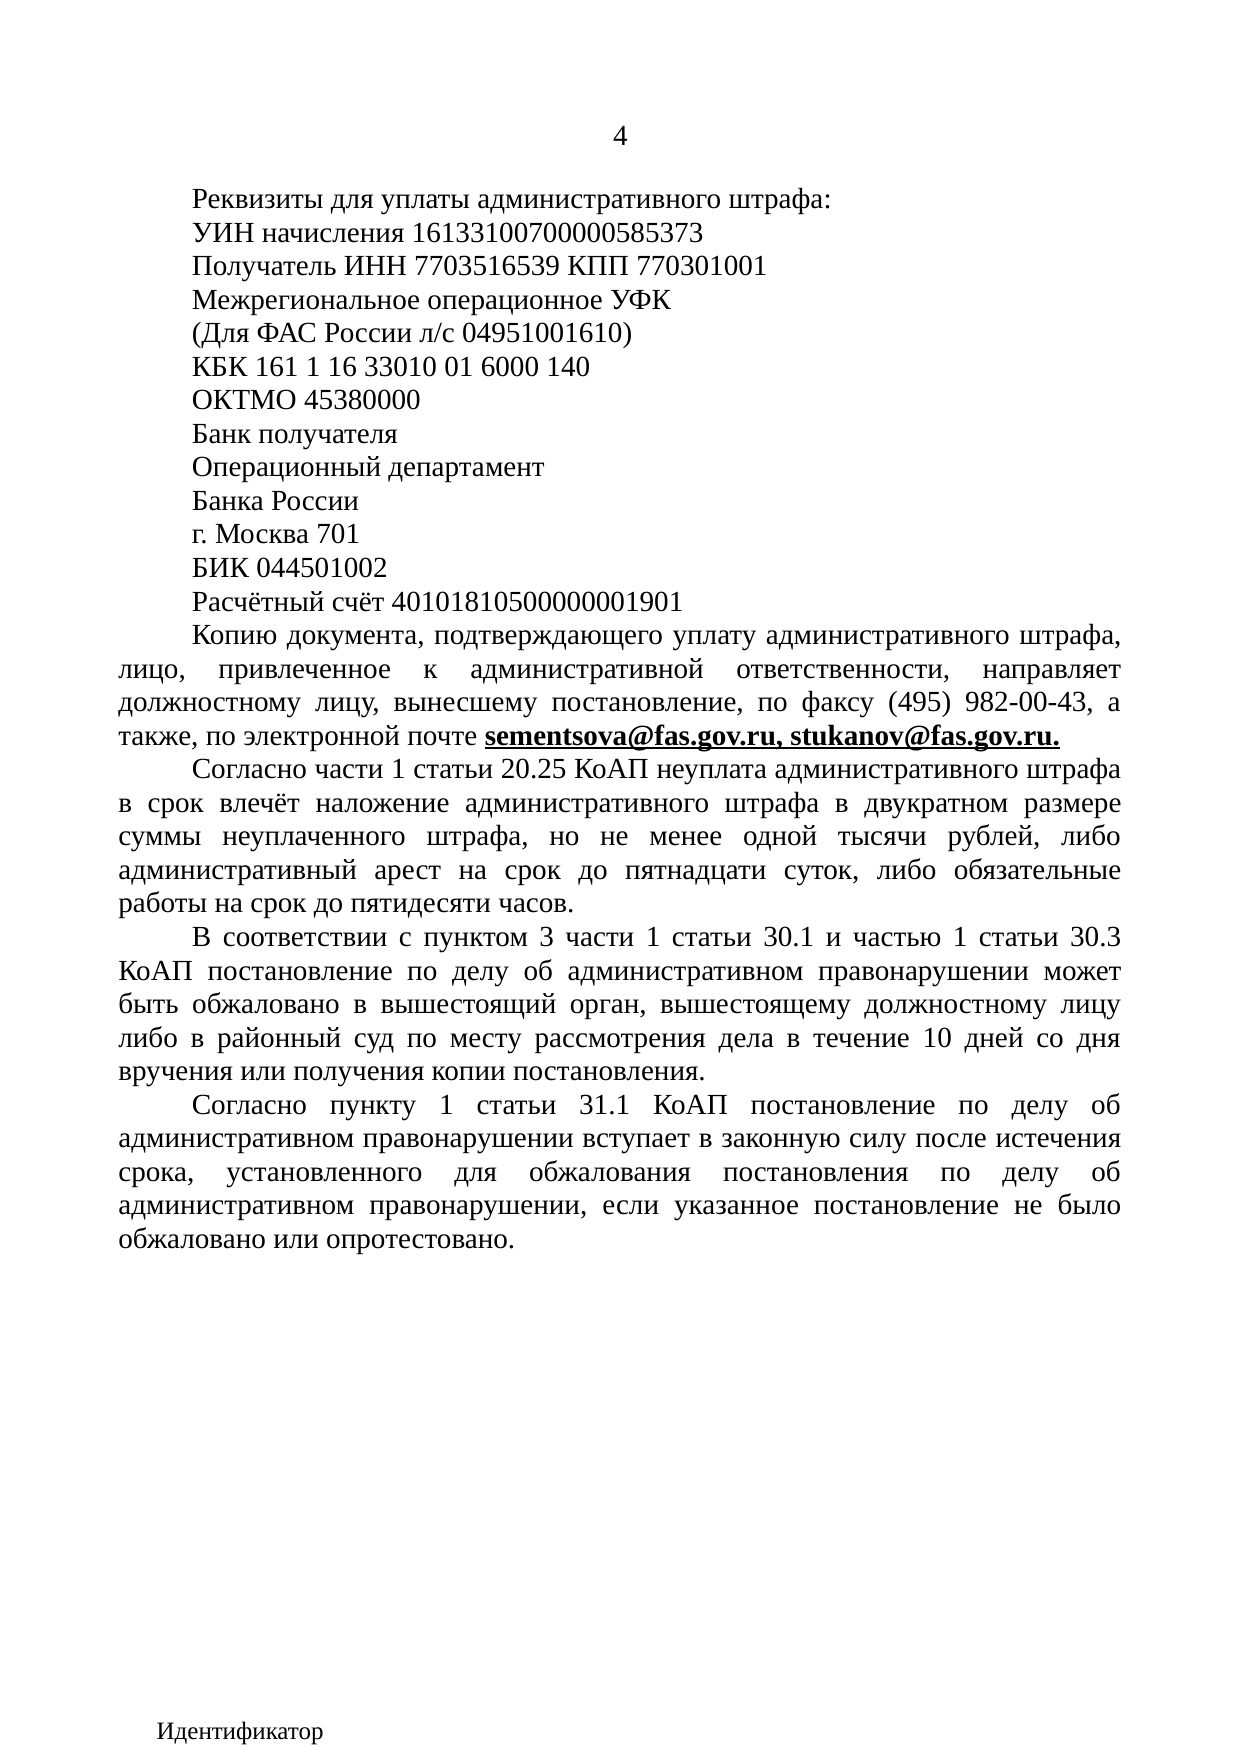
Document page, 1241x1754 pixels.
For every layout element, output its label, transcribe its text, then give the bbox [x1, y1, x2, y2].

text КБК 161 1 16 33010 01 6000 140 [118, 349, 1122, 382]
text ОКТМО 45380000 [118, 382, 1122, 416]
text Копию документа, подтверждающего уплату административного штрафа, лицо, привлеченное к административной ответственности, направляет должностному лицу, вынесшему постановление, по факсу (495) 982-00-43, а также, по электронной почте sementsova@fas.gov.ru, stukanov@fas.gov.ru. [118, 617, 1122, 751]
text Согласно части 1 статьи 20.25 КоАП неуплата административного штрафа в срок влечёт наложение административного штрафа в двукратном размере суммы неуплаченного штрафа, но не менее одной тысячи рублей, либо административный арест на срок до пятнадцати суток, либо обязательные работы на срок до пятидесяти часов. [118, 751, 1122, 919]
text Реквизиты для уплаты административного штрафа: [118, 181, 1122, 215]
text В соответствии с пунктом 3 части 1 статьи 30.1 и частью 1 статьи 30.3 КоАП постановление по делу об административном правонарушении может быть обжаловано в вышестоящий орган, вышестоящему должностному лицу либо в районный суд по месту рассмотрения дела в течение 10 дней со дня вручения или получения копии постановления. [118, 919, 1122, 1087]
text (Для ФАС России л/с 04951001610) [118, 315, 1122, 349]
text УИН начисления 16133100700000585373 [118, 215, 1122, 248]
text БИК 044501002 [118, 550, 1122, 584]
text Банк получателя [118, 416, 1122, 449]
text г. Москва 701 [118, 517, 1122, 550]
text Согласно пункту 1 статьи 31.1 КоАП постановление по делу об административном правонарушении вступает в законную силу после истечения срока, установленного для обжалования постановления по делу об административном правонарушении, если указанное постановление не было обжаловано или опротестовано. [118, 1087, 1122, 1254]
text Межрегиональное операционное УФК [118, 282, 1122, 315]
text Получатель ИНН 7703516539 КПП 770301001 [118, 248, 1122, 282]
text Расчётный счёт 40101810500000001901 [118, 584, 1122, 617]
text Операционный департамент [118, 449, 1122, 483]
text Банка России [118, 483, 1122, 517]
